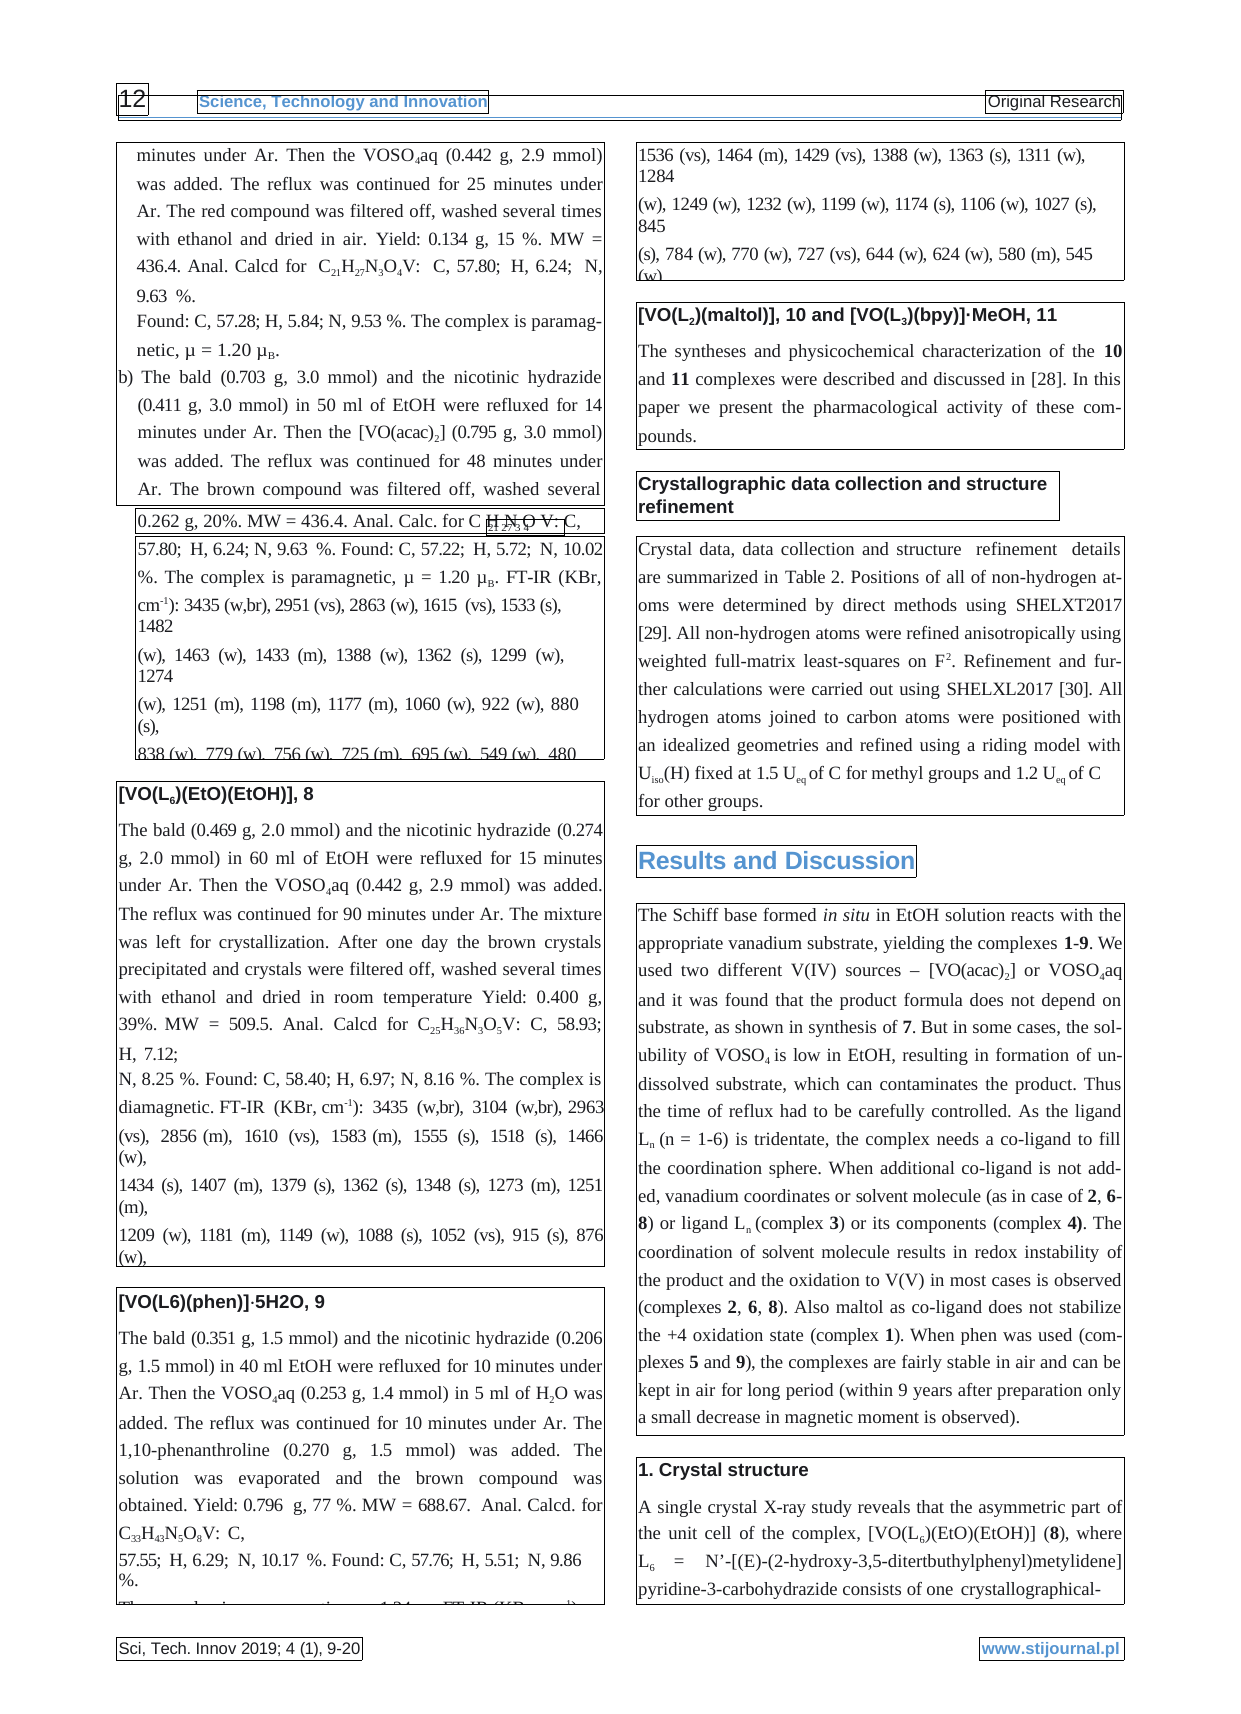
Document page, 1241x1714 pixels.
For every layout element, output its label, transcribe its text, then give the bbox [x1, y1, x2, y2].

text The Schiff base formed in situ in EtOH solution reacts with the appropriate vanadium substrate, yielding the complexes 1-9. We used two different V(IV) sources – [VO(acac)2] or VOSO4aq and it was found that the product formula does not depend on substrate, as shown in synthesis of 7. But in some cases, the sol- ubility of VOSO4 is low in EtOH, resulting in formation of un- dissolved substrate, which can contaminates the product. Thus the time of reflux had to be carefully controlled. As the ligand Ln (n = 1-6) is tridentate, the complex needs a co-ligand to fill the coordination sphere. When additional co-ligand is not add- ed, vanadium coordinates or solvent molecule (as in case of 2, 6-8) or ligand Ln (complex 3) or its components (complex 4). The coordination of solvent molecule results in redox instability of the product and the oxidation to V(V) in most cases is observed (complexes 2, 6, 8). Also maltol as co-ligand does not stabilize the +4 oxidation state (complex 1). When phen was used (com- plexes 5 and 9), the complexes are fairly stable in air and can be kept in air for long period (within 9 years after preparation only a small decrease in magnetic moment is observed). [638, 904, 1122, 1428]
text 1. Crystal structure [638, 1459, 1124, 1481]
text (vs), 2856 (m), 1610 (vs), 1583 (m), 1555 (s), 1518 (s), 1466 (w), [118, 1124, 604, 1168]
text diamagnetic. FT-IR (KBr, cm-1): 3435 (w,br), 3104 (w,br), 2963 [118, 1096, 604, 1118]
text 12 [119, 96, 148, 113]
text 1209 (w), 1181 (m), 1149 (w), 1088 (s), 1052 (vs), 915 (s), 876 (w), [118, 1224, 604, 1266]
text (w), 1251 (m), 1198 (m), 1177 (m), 1060 (w), 922 (w), 880 (s), [137, 693, 604, 736]
text netic, µ = 1.20 µB. [136, 338, 604, 362]
text 21 27 3 4 [488, 521, 564, 533]
text cm-1): 3435 (w,br), 2951 (vs), 2863 (w), 1615 (vs), 1533 (s), 1482 [137, 594, 604, 637]
text Found: C, 57.28; H, 5.84; N, 9.53 %. The complex is paramag- [136, 312, 604, 332]
text A single crystal X-ray study reveals that the asymmetric part of the unit cell of the complex, [VO(L6)(EtO)(EtOH)] (8), where L6 = N’-[(E)-(2-hydroxy-3,5-ditertbuthylphenyl)metylidene] pyridine-3-carbohydrazide consists of one crystallographical- [638, 1496, 1122, 1600]
text The complex is paramagnetic, µ = 1.34 µB. FT-IR (KBr, cm-1): 3441 (w,br), 3064 (w), 2951 (vs), 2869 (w), 1683 (m), 1607 (vs), [118, 1597, 604, 1604]
text Original Research [988, 92, 1123, 111]
text 57.80; H, 6.24; N, 9.63 %. Found: C, 57.22; H, 5.72; N, 10.02 [137, 538, 604, 559]
text for other groups. [638, 792, 1124, 811]
text 1434 (s), 1407 (m), 1379 (s), 1362 (s), 1348 (s), 1273 (m), 1251 (m), [118, 1174, 604, 1217]
text www.stijournal.pl [982, 1638, 1124, 1658]
text Sci, Tech. Innov 2019; 4 (1), 9-20 [118, 1638, 362, 1658]
text Results and Discussion [638, 846, 916, 875]
text refinement [638, 496, 1059, 518]
text Science, Technology and Innovation [199, 96, 488, 111]
text (w), 1463 (w), 1433 (m), 1388 (w), 1362 (s), 1299 (w), 1274 [137, 643, 604, 687]
text b) The bald (0.703 g, 3.0 mmol) and the nicotinic hydrazide (0.411 g, 3.0 mmol) in 50 ml of EtOH were refluxed for 14 minutes under Ar. Then the [VO(acac)2] (0.795 g, 3.0 mmol) was added. The reflux was continued for 48 minutes under Ar. The brown compound was filtered off, washed several [118, 366, 602, 499]
text [VO(L6)(EtO)(EtOH)], 8 [118, 783, 604, 806]
text [VO(L6)(phen)]⋅5H2O, 9 [118, 1290, 604, 1312]
text 0.262 g, 20%. MW = 436.4. Anal. Calc. for C H N O V: C, [137, 510, 604, 531]
text 1536 (vs), 1464 (m), 1429 (vs), 1388 (w), 1363 (s), 1311 (w), 1284 [638, 144, 1124, 187]
text The bald (0.351 g, 1.5 mmol) and the nicotinic hydrazide (0.206 g, 1.5 mmol) in 40 ml EtOH were refluxed for 10 minutes under Ar. Then the VOSO4aq (0.253 g, 1.4 mmol) in 5 ml of H2O was added. The reflux was continued for 10 minutes under Ar. The 1,10-phenanthroline (0.270 g, 1.5 mmol) was added. The solution was evaporated and the brown compound was obtained. Yield: 0.796 g, 77 %. MW = 688.67. Anal. Calcd. for C33H43N5O8V: C, [118, 1327, 603, 1545]
text %. The complex is paramagnetic, µ = 1.20 µB. FT-IR (KBr, [137, 566, 604, 589]
text The bald (0.469 g, 2.0 mmol) and the nicotinic hydrazide (0.274 g, 2.0 mmol) in 60 ml of EtOH were refluxed for 15 minutes under Ar. Then the VOSO4aq (0.442 g, 2.9 mmol) was added. The reflux was continued for 90 minutes under Ar. The mixture was left for crystallization. After one day the brown crystals precipitated and crystals were filtered off, washed several times with ethanol and dried in room temperature Yield: 0.400 g, 39%. MW = 509.5. Anal. Calcd for C25H36N3O5V: C, 58.93; H, 7.12; [118, 819, 603, 1064]
text 12 [118, 84, 148, 95]
text 57.55; H, 6.29; N, 10.17 %. Found: C, 57.76; H, 5.51; N, 9.86 %. [118, 1551, 604, 1590]
text [VO(L2)(maltol)], 10 and [VO(L3)(bpy)]·MeOH, 11 [638, 304, 1124, 327]
text Crystal data, data collection and structure refinement details are summarized in Table 2. Positions of all of non-hydrogen at- oms were determined by direct methods using SHELXT2017 [29]. All non-hydrogen atoms were refined anisotropically using weighted full-matrix least-squares on F2. Refinement and fur- ther calculations were carried out using SHELXL2017 [30]. All hydrogen atoms joined to carbon atoms were positioned with an idealized geometries and refined using a riding model with Uiso(H) fixed at 1.5 Ueq of C for methyl groups and 1.2 Ueq of C [638, 538, 1122, 786]
text (w), 1249 (w), 1232 (w), 1199 (w), 1174 (s), 1106 (w), 1027 (s), 845 [638, 193, 1124, 236]
text minutes under Ar. Then the VOSO4aq (0.442 g, 2.9 mmol) was added. The reflux was continued for 25 minutes under Ar. The red compound was filtered off, washed several times with ethanol and dried in air. Yield: 0.134 g, 15 %. MW = 436.4. Anal. Calcd for C21H27N3O4V: C, 57.80; H, 6.24; N, 9.63 %. [136, 144, 603, 306]
text Crystallographic data collection and structure [638, 473, 1059, 495]
text The syntheses and physicochemical characterization of the 10 and 11 complexes were described and discussed in [28]. In this paper we present the pharmacological activity of these com- pounds. [638, 334, 1122, 446]
text 838 (w), 779 (w), 756 (w), 725 (m), 695 (w), 549 (w), 480 (w), [137, 743, 604, 759]
text N, 8.25 %. Found: C, 58.40; H, 6.97; N, 8.16 %. The complex is [118, 1070, 604, 1090]
text (s), 784 (w), 770 (w), 727 (vs), 644 (w), 624 (w), 580 (m), 545 (w), [638, 243, 1124, 280]
